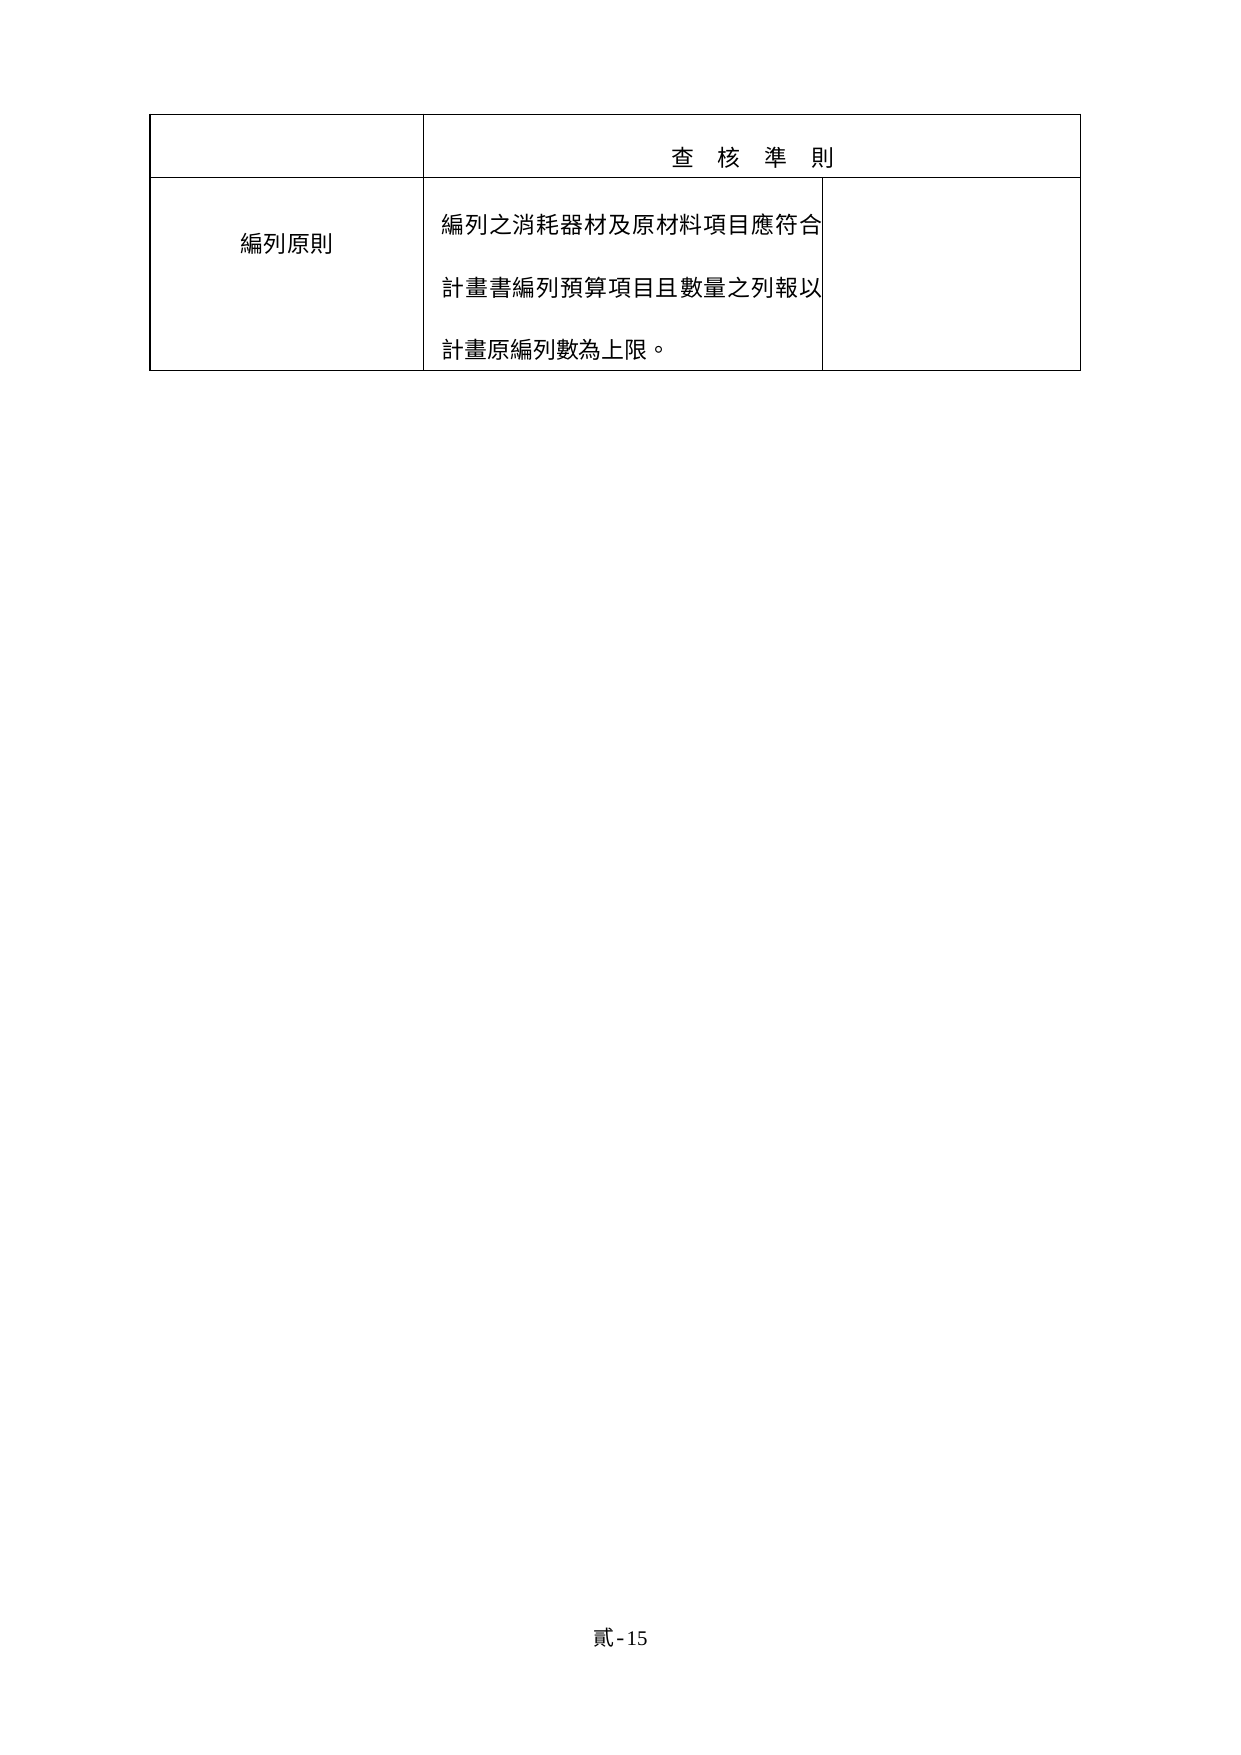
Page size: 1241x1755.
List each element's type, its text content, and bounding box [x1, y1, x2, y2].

table_cell 編列之消耗器材及原材料項目應符合計畫書編列預算項目且數量之列報以計畫原編列數為上限。 [424, 178, 822, 370]
table_cell 所稱消耗性器材及原材料費係指計畫核准執行期間內專為執行開發計畫所發生之消耗性器材及原材料費，含委外加工費。惟不含模具、治具、夾具等列入固定資產之設備及辦公所需事務性耗材。 應依計畫所需之項目、數量、單位、金額編列，金額大或數量多者應逐項編列，較細微者可合併編列為其他項並註明(請至少詳列材料費中70%之項目)。 [151, 178, 423, 370]
table_header [151, 115, 423, 177]
table_cell 為專案計畫採購者應提供： 請購單或費用申請、核銷單及付款憑證，(須加蓋計畫主持人專用章)、採購單及驗收單。 統一發票、收據、INVOICE、進口報單(須加蓋計畫主持人專用章)。 內部記帳傳票(傳票之摘要欄或專案欄應依據計畫類別註明A+專案類計畫)、明細帳。 付款憑證，如水單、信用狀、匯款單、付款支票影本、銀行對帳單、進口結匯單據、零用金支付清單等足以證明之支付憑證。 涉及外幣支付時應附當時之外幣匯率表。 若為分攤，應附分攤表。 自共通性器材及原材料領料應提供： 領料單(須加蓋計畫主持人專用章)。 原物料進、耗、存資料、費用分攤表或費用計算表。 內部記帳傳票(傳票之摘要欄或專案欄應依據計畫類別註明A+專案類計畫)、明細帳。 若為分攤，應附分攤表。 查核人員如認為有必要，得要求執行單位提供依據營利事業所得稅核課期間內應保存之原始採購憑證。 變更申請及核准文件或執行工作報告核備同意文件。 [823, 178, 1080, 370]
table_header 查 核 準 則 [424, 115, 1080, 177]
